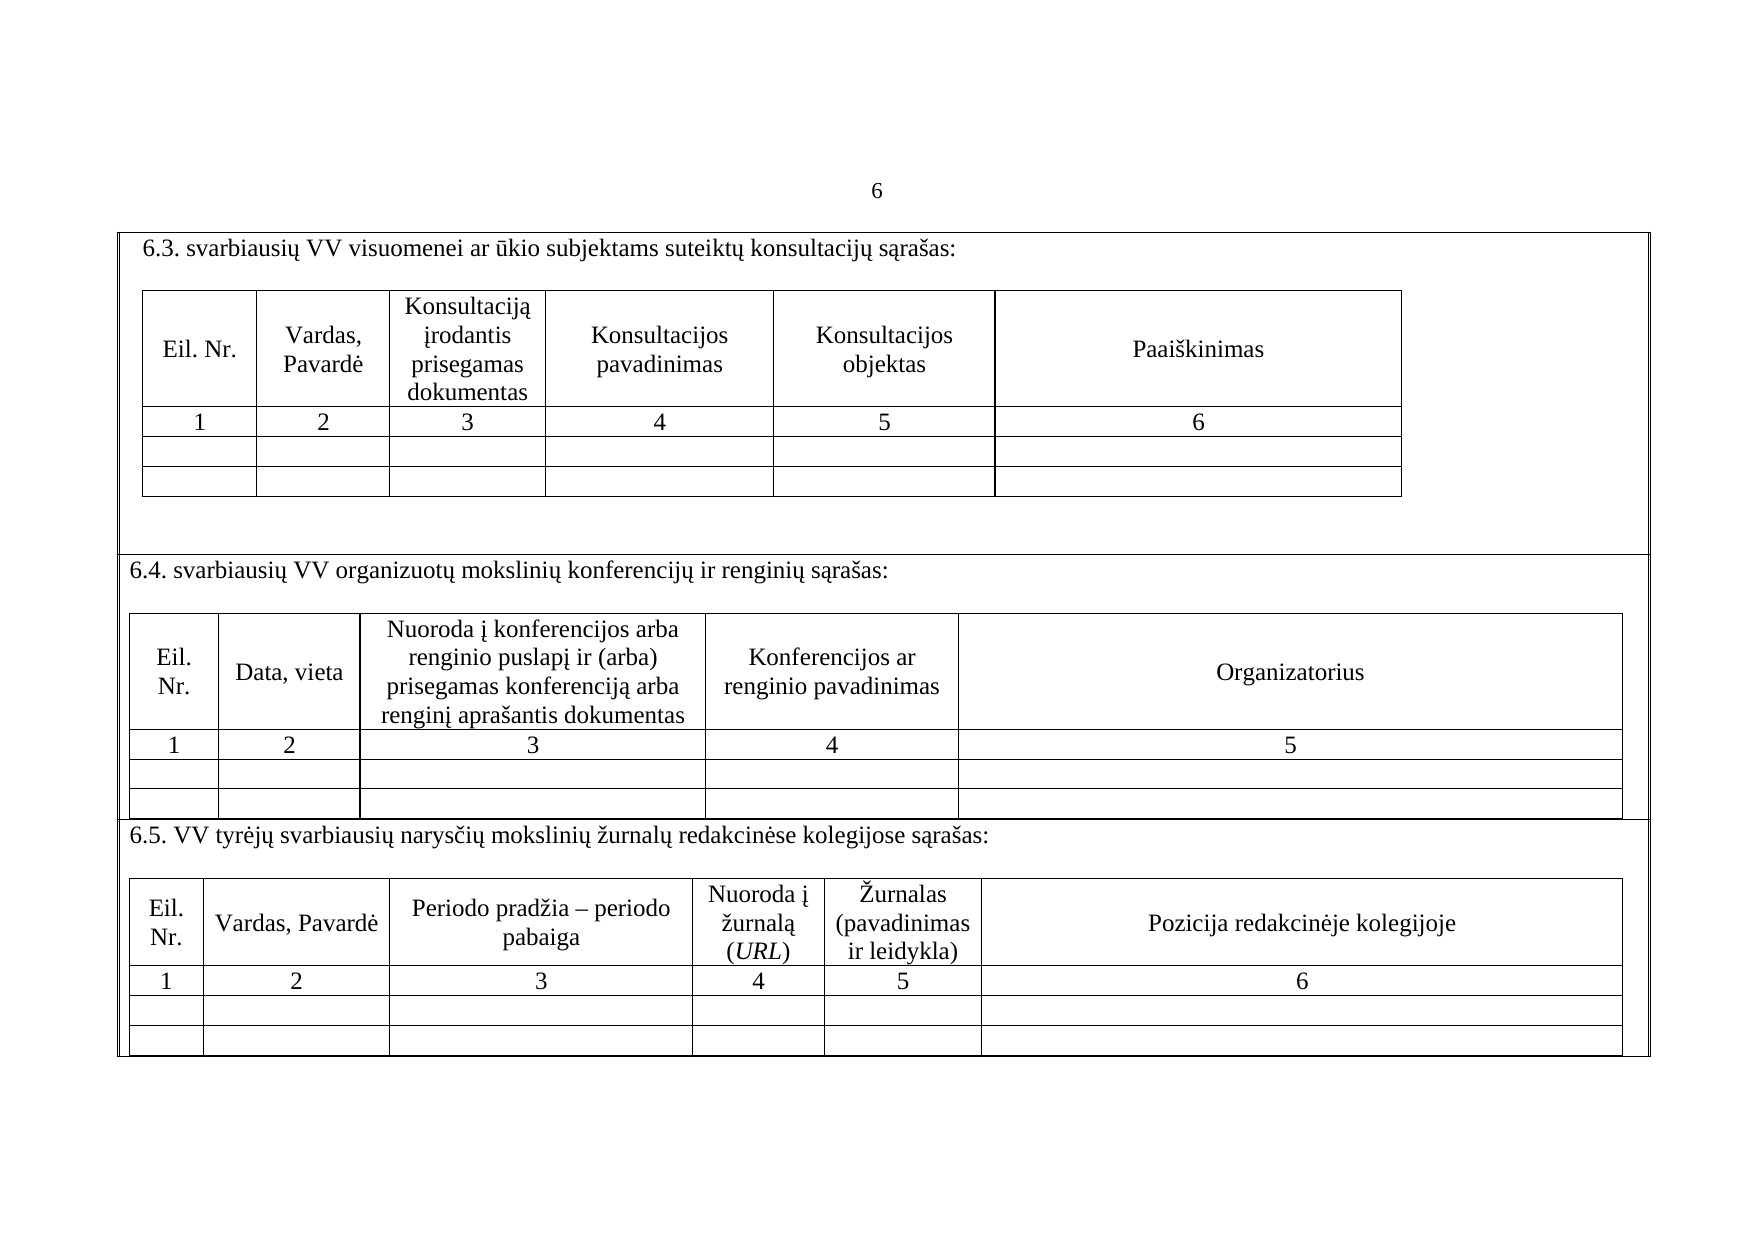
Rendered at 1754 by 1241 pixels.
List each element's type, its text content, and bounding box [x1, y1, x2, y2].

table_header Konsultacijos objektas [774, 291, 994, 406]
table_cell [390, 467, 545, 496]
table_cell [982, 1026, 1622, 1054]
table_header Konferencijos ar renginio pavadinimas [706, 614, 958, 729]
table_cell 6 [982, 966, 1622, 995]
table_cell [996, 437, 1401, 466]
table_header Vardas, Pavardė [204, 879, 389, 965]
table_cell 3 [390, 966, 692, 995]
table_cell 2 [257, 407, 389, 436]
table_cell [982, 996, 1622, 1025]
table_header Eil. Nr. [143, 291, 256, 406]
table_cell [219, 760, 359, 788]
table_cell 6.4. svarbiausių VV organizuotų mokslinių konferencijų ir renginių sąrašas: [120, 555, 1648, 819]
table_cell [130, 760, 218, 788]
table_cell [1638, 233, 1648, 554]
table_cell 2 [219, 730, 359, 758]
table_header Paaiškinimas [996, 291, 1401, 406]
table_cell [774, 467, 994, 496]
table_cell 3 [361, 730, 705, 758]
table_cell [706, 789, 958, 818]
table_cell [143, 437, 256, 466]
table_cell [204, 996, 389, 1025]
table_header Konsultaciją įrodantis prisegamas dokumentas [390, 291, 545, 406]
table_header Nuoroda į konferencijos arba renginio puslapį ir (arba) prisegamas konferenciją arba renginį aprašantis dokumentas [361, 614, 705, 729]
table_cell 4 [706, 730, 958, 758]
table_cell 4 [546, 407, 773, 436]
table_header Data, vieta [219, 614, 359, 729]
table_header Vardas, Pavardė [257, 291, 389, 406]
table_cell [825, 1026, 981, 1054]
table_header Eil. Nr. [130, 879, 203, 965]
table_cell [706, 760, 958, 788]
table_cell 3 [390, 407, 545, 436]
table_cell [996, 467, 1401, 496]
table_cell [257, 437, 389, 466]
table_header Nuoroda į žurnalą (URL) [693, 879, 824, 965]
table_header Konsultacijos pavadinimas [546, 291, 773, 406]
table_header Eil. Nr. [130, 614, 218, 729]
table_cell [774, 437, 994, 466]
table_cell 6 [996, 407, 1401, 436]
table_cell [204, 1026, 389, 1054]
table_cell [361, 789, 705, 818]
table_cell 1 [143, 407, 256, 436]
table_header Pozicija redakcinėje kolegijoje [982, 879, 1622, 965]
table_header Organizatorius [959, 614, 1622, 729]
table_cell 4 [693, 966, 824, 995]
table_header Žurnalas (pavadinimas ir leidykla) [825, 879, 981, 965]
table_cell [390, 1026, 692, 1054]
table_cell [693, 996, 824, 1025]
table_cell [693, 1026, 824, 1054]
table_cell [130, 789, 218, 818]
table_cell [959, 760, 1622, 788]
table_cell [546, 467, 773, 496]
table_cell [390, 437, 545, 466]
table_cell 5 [825, 966, 981, 995]
table_header Periodo pradžia – periodo pabaiga [390, 879, 692, 965]
table_cell [546, 437, 773, 466]
table_cell 1 [130, 730, 218, 758]
table_cell [257, 467, 389, 496]
table_cell [219, 789, 359, 818]
table_cell [130, 996, 203, 1025]
table_cell [959, 789, 1622, 818]
table_cell [825, 996, 981, 1025]
table_cell [361, 760, 705, 788]
table_cell 6.5. VV tyrėjų svarbiausių narysčių mokslinių žurnalų redakcinėse kolegijose sąrašas: [120, 820, 1648, 1056]
table_cell 1 [130, 966, 203, 995]
table_cell [120, 233, 131, 554]
table_cell [390, 996, 692, 1025]
table_cell [130, 1026, 203, 1054]
table_cell [143, 467, 256, 496]
table_cell 5 [959, 730, 1622, 758]
table_header 6.3. svarbiausių VV visuomenei ar ūkio subjektams suteiktų konsultacijų sąrašas: [131, 233, 1638, 554]
table_cell 5 [774, 407, 994, 436]
table_cell 2 [204, 966, 389, 995]
